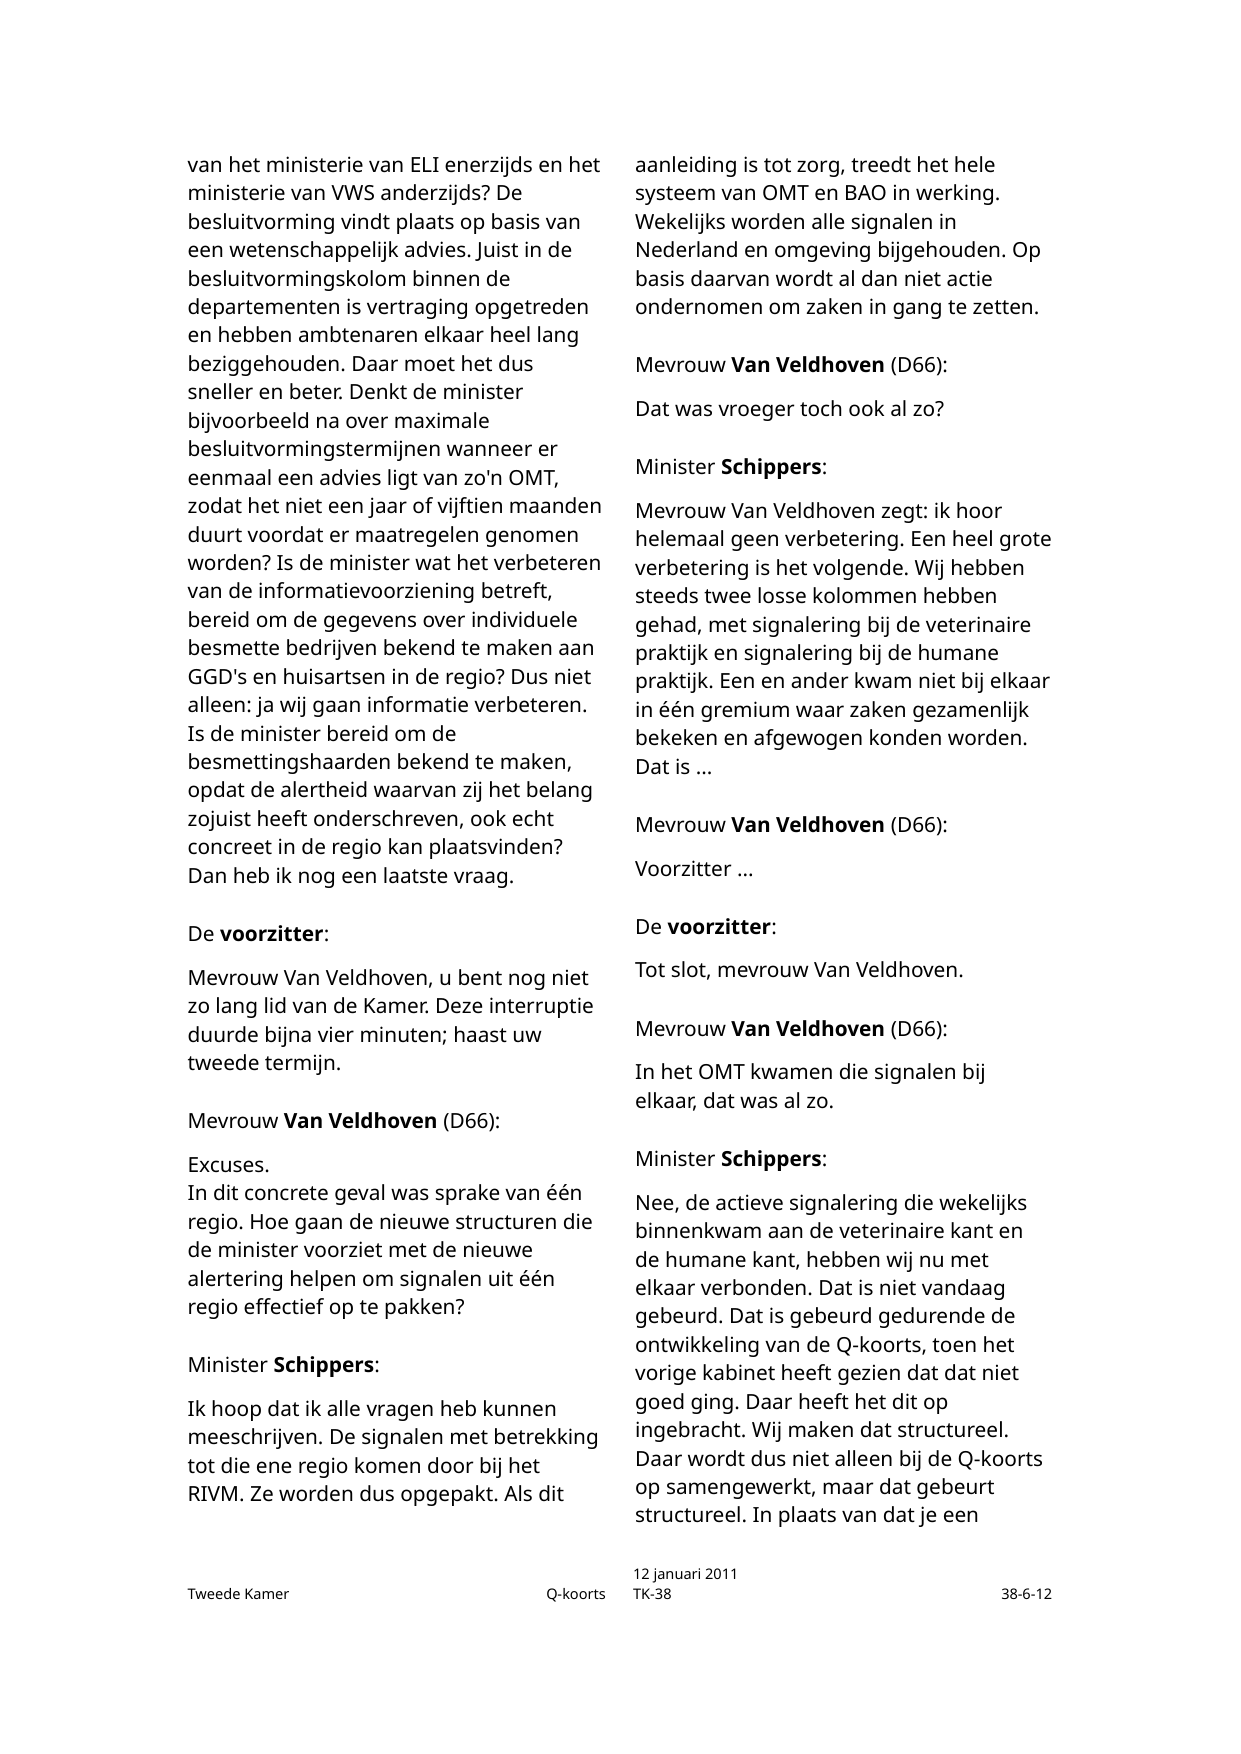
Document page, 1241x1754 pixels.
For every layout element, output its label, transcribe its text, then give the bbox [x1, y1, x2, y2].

text De voorzitter: [187, 919, 605, 948]
text Mevrouw Van Veldhoven zegt: ik hoor helemaal geen verbetering. Een heel grote verbetering is het volgende. Wij hebben steeds twee losse kolommen hebben gehad, met signalering bij de veterinaire praktijk en signalering bij de humane praktijk. Een en ander kwam niet bij elkaar in één gremium waar zaken gezamenlijk bekeken en afgewogen konden worden. Dat is ... [635, 496, 1053, 780]
text Ik hoop dat ik alle vragen heb kunnen meeschrijven. De signalen met betrekking tot die ene regio komen door bij het RIVM. Ze worden dus opgepakt. Als dit [187, 1394, 605, 1508]
text De voorzitter: [635, 912, 1053, 941]
text Minister Schippers: [635, 1144, 1053, 1173]
text Excuses. [187, 1150, 605, 1178]
text In dit concrete geval was sprake van één regio. Hoe gaan de nieuwe structuren die de minister voorziet met de nieuwe alertering helpen om signalen uit één regio effectief op te pakken? [187, 1178, 605, 1321]
text Dan heb ik nog een laatste vraag. [187, 861, 605, 889]
text Voorzitter ... [635, 854, 1053, 882]
text Mevrouw Van Veldhoven (D66): [187, 1107, 605, 1135]
text Minister Schippers: [187, 1351, 605, 1379]
text aanleiding is tot zorg, treedt het hele systeem van OMT en BAO in werking. Wekelijks worden alle signalen in Nederland en omgeving bijgehouden. Op basis daarvan wordt al dan niet actie ondernomen om zaken in gang te zetten. [635, 150, 1053, 321]
text Mevrouw Van Veldhoven (D66): [635, 810, 1053, 839]
text Nee, de actieve signalering die wekelijks binnenkwam aan de veterinaire kant en de humane kant, hebben wij nu met elkaar verbonden. Dat is niet vandaag gebeurd. Dat is gebeurd gedurende de ontwikkeling van de Q-koorts, toen het vorige kabinet heeft gezien dat dat niet goed ging. Daar heeft het dit op ingebracht. Wij maken dat structureel. Daar wordt dus niet alleen bij de Q-koorts op samengewerkt, maar dat gebeurt structureel. In plaats van dat je een [635, 1188, 1053, 1529]
text Dat was vroeger toch ook al zo? [635, 394, 1053, 422]
text In het OMT kwamen die signalen bij elkaar, dat was al zo. [635, 1057, 1053, 1114]
text Minister Schippers: [635, 452, 1053, 481]
text Tot slot, mevrouw Van Veldhoven. [635, 956, 1053, 984]
text Mevrouw Van Veldhoven, u bent nog niet zo lang lid van de Kamer. Deze interruptie duurde bijna vier minuten; haast uw tweede termijn. [187, 963, 605, 1077]
text Mevrouw Van Veldhoven (D66): [635, 351, 1053, 379]
text van het ministerie van ELI enerzijds en het ministerie van VWS anderzijds? De besluitvorming vindt plaats op basis van een wetenschappelijk advies. Juist in de besluitvormingskolom binnen de departementen is vertraging opgetreden en hebben ambtenaren elkaar heel lang beziggehouden. Daar moet het dus sneller en beter. Denkt de minister bijvoorbeeld na over maximale besluitvormingstermijnen wanneer er eenmaal een advies ligt van zo'n OMT, zodat het niet een jaar of vijftien maanden duurt voordat er maatregelen genomen worden? Is de minister wat het verbeteren van de informatievoorziening betreft, bereid om de gegevens over individuele besmette bedrijven bekend te maken aan GGD's en huisartsen in de regio? Dus niet alleen: ja wij gaan informatie verbeteren. Is de minister bereid om de besmettingshaarden bekend te maken, opdat de alertheid waarvan zij het belang zojuist heeft onderschreven, ook echt concreet in de regio kan plaatsvinden? [187, 150, 605, 861]
text Mevrouw Van Veldhoven (D66): [635, 1014, 1053, 1042]
